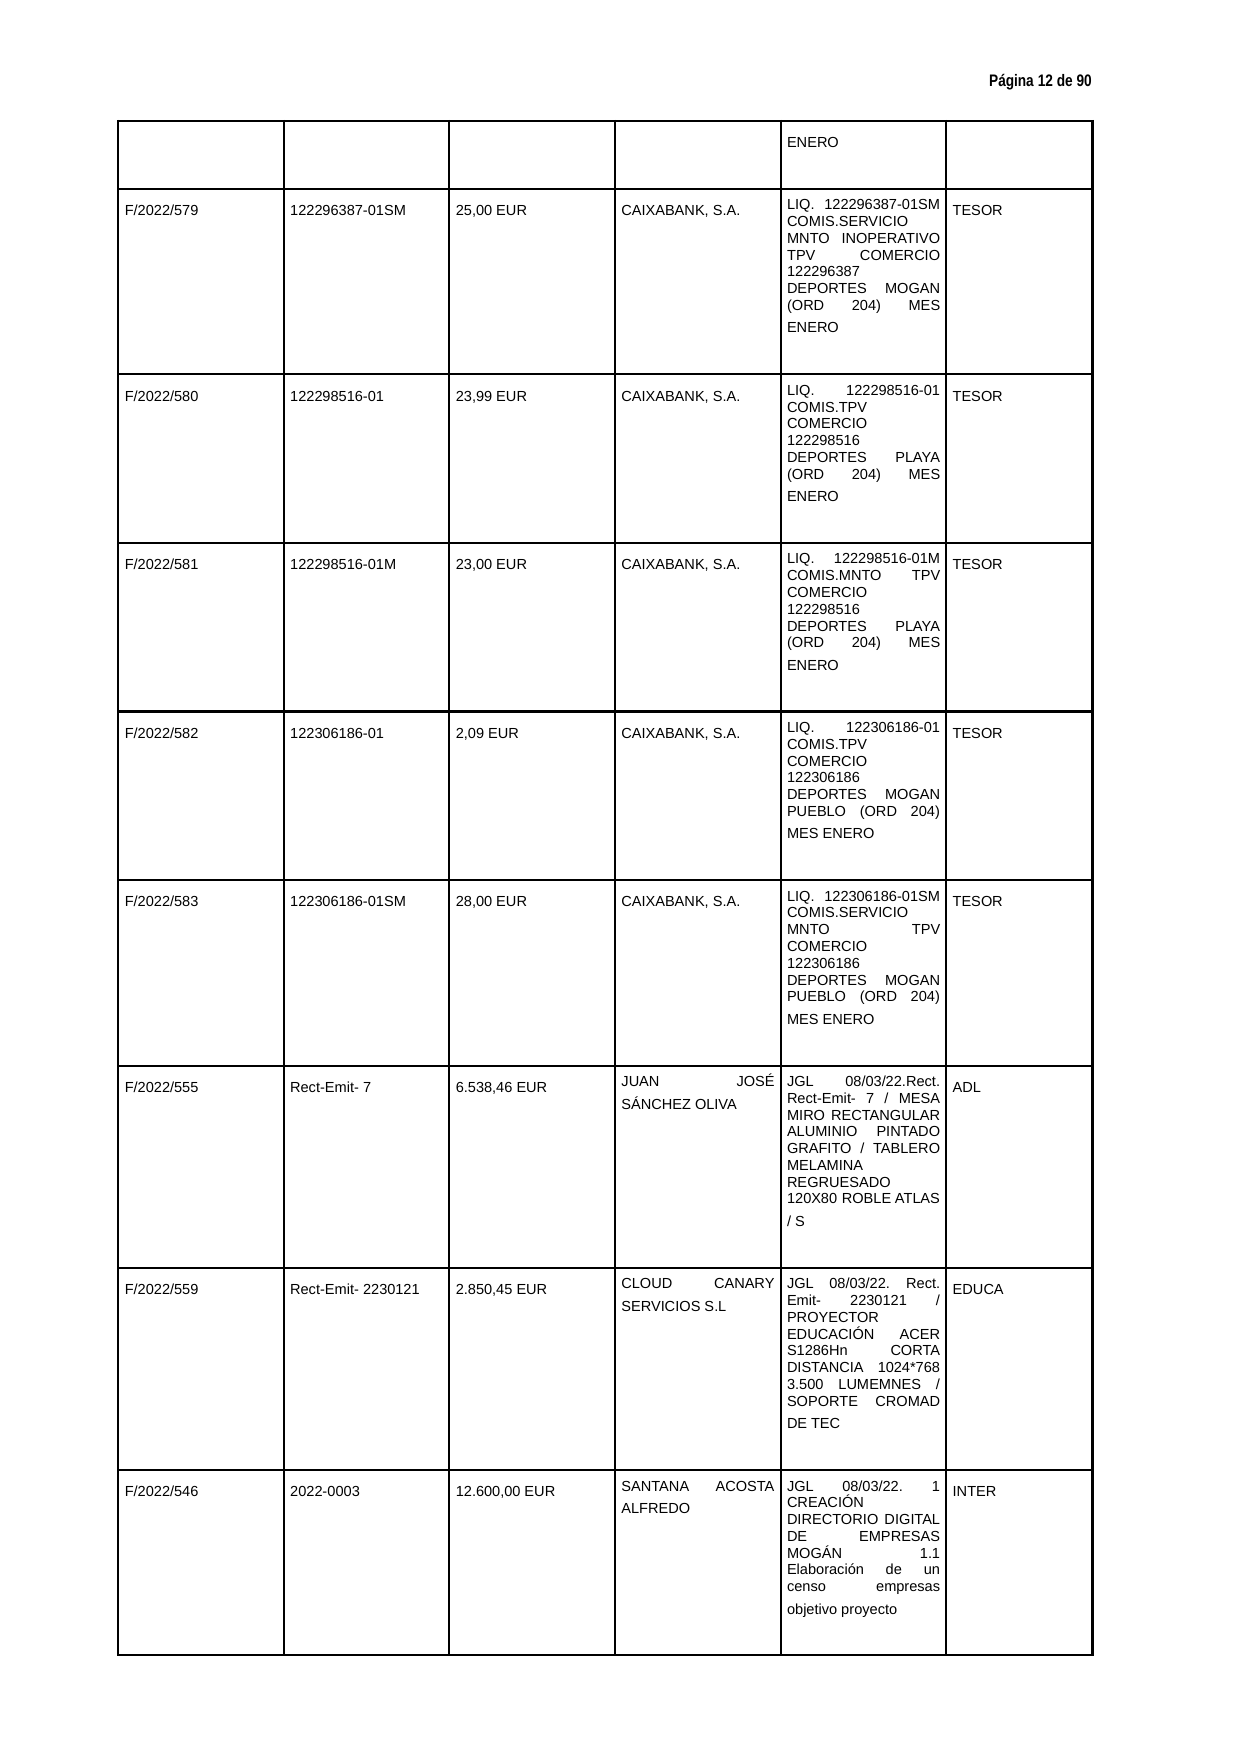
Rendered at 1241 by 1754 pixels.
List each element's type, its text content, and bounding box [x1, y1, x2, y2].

table_cell 122296387-01SM [285, 190, 448, 373]
table_cell Rect-Emit- 7 [285, 1067, 448, 1267]
table_cell [285, 122, 448, 188]
table_cell CAIXABANK, S.A. [616, 713, 780, 879]
table_cell TESOR [947, 713, 1091, 879]
table_cell [947, 122, 1091, 188]
table_cell CAIXABANK, S.A. [616, 544, 780, 710]
table_cell 122298516-01 [285, 375, 448, 542]
table_cell LIQ. 122298516-01 COMIS.TPV COMERCIO 122298516 DEPORTES PLAYA (ORD 204) MES ENERO [782, 375, 945, 542]
table_cell Rect-Emit- 2230121 [285, 1269, 448, 1469]
table_cell F/2022/583 [119, 881, 283, 1064]
table_cell [616, 122, 780, 188]
table_cell 12.600,00 EUR [450, 1471, 614, 1654]
table_cell 122298516-01M [285, 544, 448, 710]
table_cell INTER [947, 1471, 1091, 1654]
table_cell 28,00 EUR [450, 881, 614, 1064]
table_cell EDUCA [947, 1269, 1091, 1469]
table_cell [450, 122, 614, 188]
table_cell JUAN JOSÉ SÁNCHEZ OLIVA [616, 1067, 780, 1267]
table_cell TESOR [947, 375, 1091, 542]
table_cell F/2022/580 [119, 375, 283, 542]
table_cell 122306186-01SM [285, 881, 448, 1064]
table_cell F/2022/582 [119, 713, 283, 879]
table_cell 2,09 EUR [450, 713, 614, 879]
table_cell JGL 08/03/22. 1 CREACIÓN DIRECTORIO DIGITAL DE EMPRESAS MOGÁN 1.1 Elaboración de un censo empresas objetivo proyecto [782, 1471, 945, 1654]
table_cell LIQ. 122306186-01SM COMIS.SERVICIO MNTO TPV COMERCIO 122306186 DEPORTES MOGAN PUEBLO (ORD 204) MES ENERO [782, 881, 945, 1064]
table_cell TESOR [947, 544, 1091, 710]
table_cell 6.538,46 EUR [450, 1067, 614, 1267]
table_cell 25,00 EUR [450, 190, 614, 373]
table_cell 2.850,45 EUR [450, 1269, 614, 1469]
table_cell SANTANA ACOSTA ALFREDO [616, 1471, 780, 1654]
table_cell JGL 08/03/22. Rect. Emit- 2230121 / PROYECTOR EDUCACIÓN ACER S1286Hn CORTA DISTANCIA 1024*768 3.500 LUMEMNES / SOPORTE CROMAD DE TEC [782, 1269, 945, 1469]
table_cell ADL [947, 1067, 1091, 1267]
table_cell LIQ. 122296387-01SM COMIS.SERVICIO MNTO INOPERATIVO TPV COMERCIO 122296387 DEPORTES MOGAN (ORD 204) MES ENERO [782, 190, 945, 373]
table_cell F/2022/579 [119, 190, 283, 373]
table_cell ENERO [782, 122, 945, 188]
table_cell CAIXABANK, S.A. [616, 881, 780, 1064]
table_cell CLOUD CANARY SERVICIOS S.L [616, 1269, 780, 1469]
table_cell TESOR [947, 881, 1091, 1064]
table_cell JGL 08/03/22.Rect. Rect-Emit- 7 / MESA MIRO RECTANGULAR ALUMINIO PINTADO GRAFITO / TABLERO MELAMINA REGRUESADO 120X80 ROBLE ATLAS / S [782, 1067, 945, 1267]
table_cell CAIXABANK, S.A. [616, 190, 780, 373]
table_cell F/2022/555 [119, 1067, 283, 1267]
table_cell 122306186-01 [285, 713, 448, 879]
table_cell LIQ. 122306186-01 COMIS.TPV COMERCIO 122306186 DEPORTES MOGAN PUEBLO (ORD 204) MES ENERO [782, 713, 945, 879]
table_cell TESOR [947, 190, 1091, 373]
table_cell 2022-0003 [285, 1471, 448, 1654]
table_cell F/2022/546 [119, 1471, 283, 1654]
table_cell LIQ. 122298516-01M COMIS.MNTO TPV COMERCIO 122298516 DEPORTES PLAYA (ORD 204) MES ENERO [782, 544, 945, 710]
table_cell F/2022/559 [119, 1269, 283, 1469]
table_cell [119, 122, 283, 188]
table_cell 23,00 EUR [450, 544, 614, 710]
table_cell 23,99 EUR [450, 375, 614, 542]
table_cell CAIXABANK, S.A. [616, 375, 780, 542]
table_cell F/2022/581 [119, 544, 283, 710]
